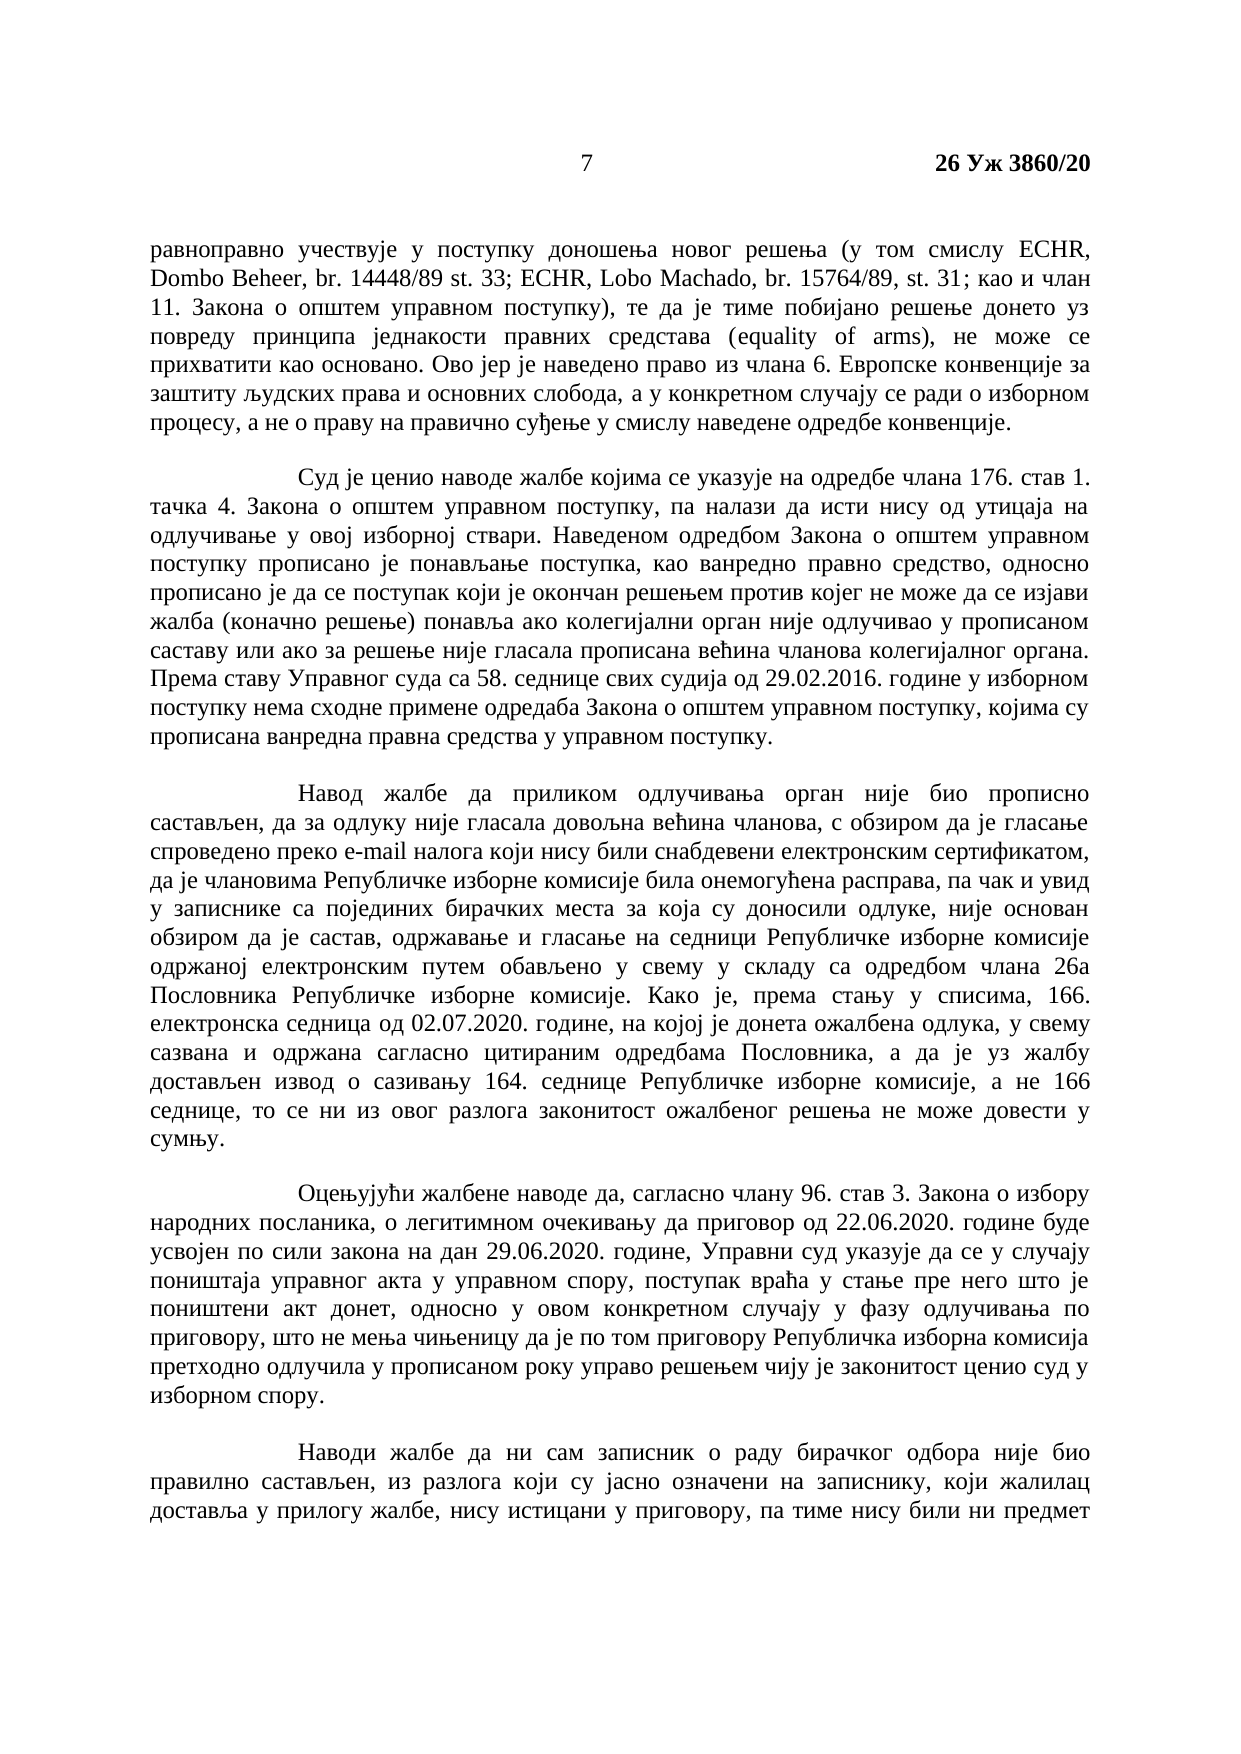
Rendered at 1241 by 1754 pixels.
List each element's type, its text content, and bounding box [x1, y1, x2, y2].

text Оцењујући жалбене наводе да, сагласно члану 96. став 3. Закона о избору народних посланика, о легитимном очекивању да приговор од 22.06.2020. године буде усвојен по сили закона на дан 29.06.2020. године, Управни суд указује да се у случају поништаја управног акта у управном спору, поступак враћа у стање пре него што је поништени акт донет, односно у овом конкретном случају у фазу одлучивања по приговору, што не мења чињеницу да је по том приговору Републичка изборна комисија претходно одлучила у прописаном року управо решењем чију је законитост ценио суд у изборном спору. [150, 1178, 1091, 1408]
text Навод жалбе да приликом одлучивања орган није био прописно састављен, да за одлуку није гласала довољна већина чланова, с обзиром да је гласање спроведено преко e-mail налога који нису били снабдевени електронским сертификатом, да је члановима Републичке изборне комисије била онемогућена расправа, па чак и увид у записнике са појединих бирачких места за која су доносили одлуке, није основан обзиром да је састав, одржавање и гласање на седници Републичке изборне комисије одржаној електронским путем обављено у свему у складу са одредбом члана 26а Пословника Републичке изборне комисије. Како је, према стању у списима, 166. електронска седница од 02.07.2020. године, на којој је донета ожалбена одлука, у свему сазвана и одржана сагласно цитираним одредбама Пословника, а да је уз жалбу достављен извод о сазивању 164. седнице Републичке изборне комисије, а не 166 седнице, то се ни из овог разлога законитост ожалбеног решења не може довести у сумњу. [150, 778, 1091, 1152]
text Наводи жалбе да ни сам записник о раду бирачког одбора није био правилно састављен, из разлога који су јасно означени на записнику, који жалилац доставља у прилогу жалбе, нису истицани у приговору, па тиме нису били ни предмет [150, 1437, 1091, 1523]
text Суд је ценио наводе жалбе којима се указује на одредбе члана 176. став 1. тачка 4. Закона о општем управном поступку, па налази да исти нису од утицаја на одлучивање у овој изборној ствари. Наведеном одредбом Закона о општем управном поступку прописано је понављање поступка, као ванредно правно средство, односно прописано је да се поступак који је окончан решењем против којег не може да се изјави жалба (коначно решење) понавља ако колегијални орган није одлучивао у прописаном саставу или ако за решење није гласала прописана већина чланова колегијалног органа. Према ставу Управног суда са 58. седнице свих судија од 29.02.2016. године у изборном поступку нема сходне примене одредаба Закона о општем управном поступку, којима су прописана ванредна правна средства у управном поступку. [150, 462, 1091, 750]
text равноправно учествује у поступку доношења новог решења (у том смислу ECHR, Dombo Beheer, br. 14448/89 st. 33; ECHR, Lobo Machado, br. 15764/89, st. 31; као и члан 11. Закона о општем управном поступку), те да је тиме побијано решење донето уз повреду принципа једнакости правних средстава (equality of arms), не може се прихватити као основано. Ово јер је наведено право из члана 6. Европске конвенције за заштиту људских права и основних слобода, а у конкретном случају се ради о изборном процесу, а не о праву на правично суђење у смислу наведене одредбе конвенције. [150, 234, 1091, 436]
